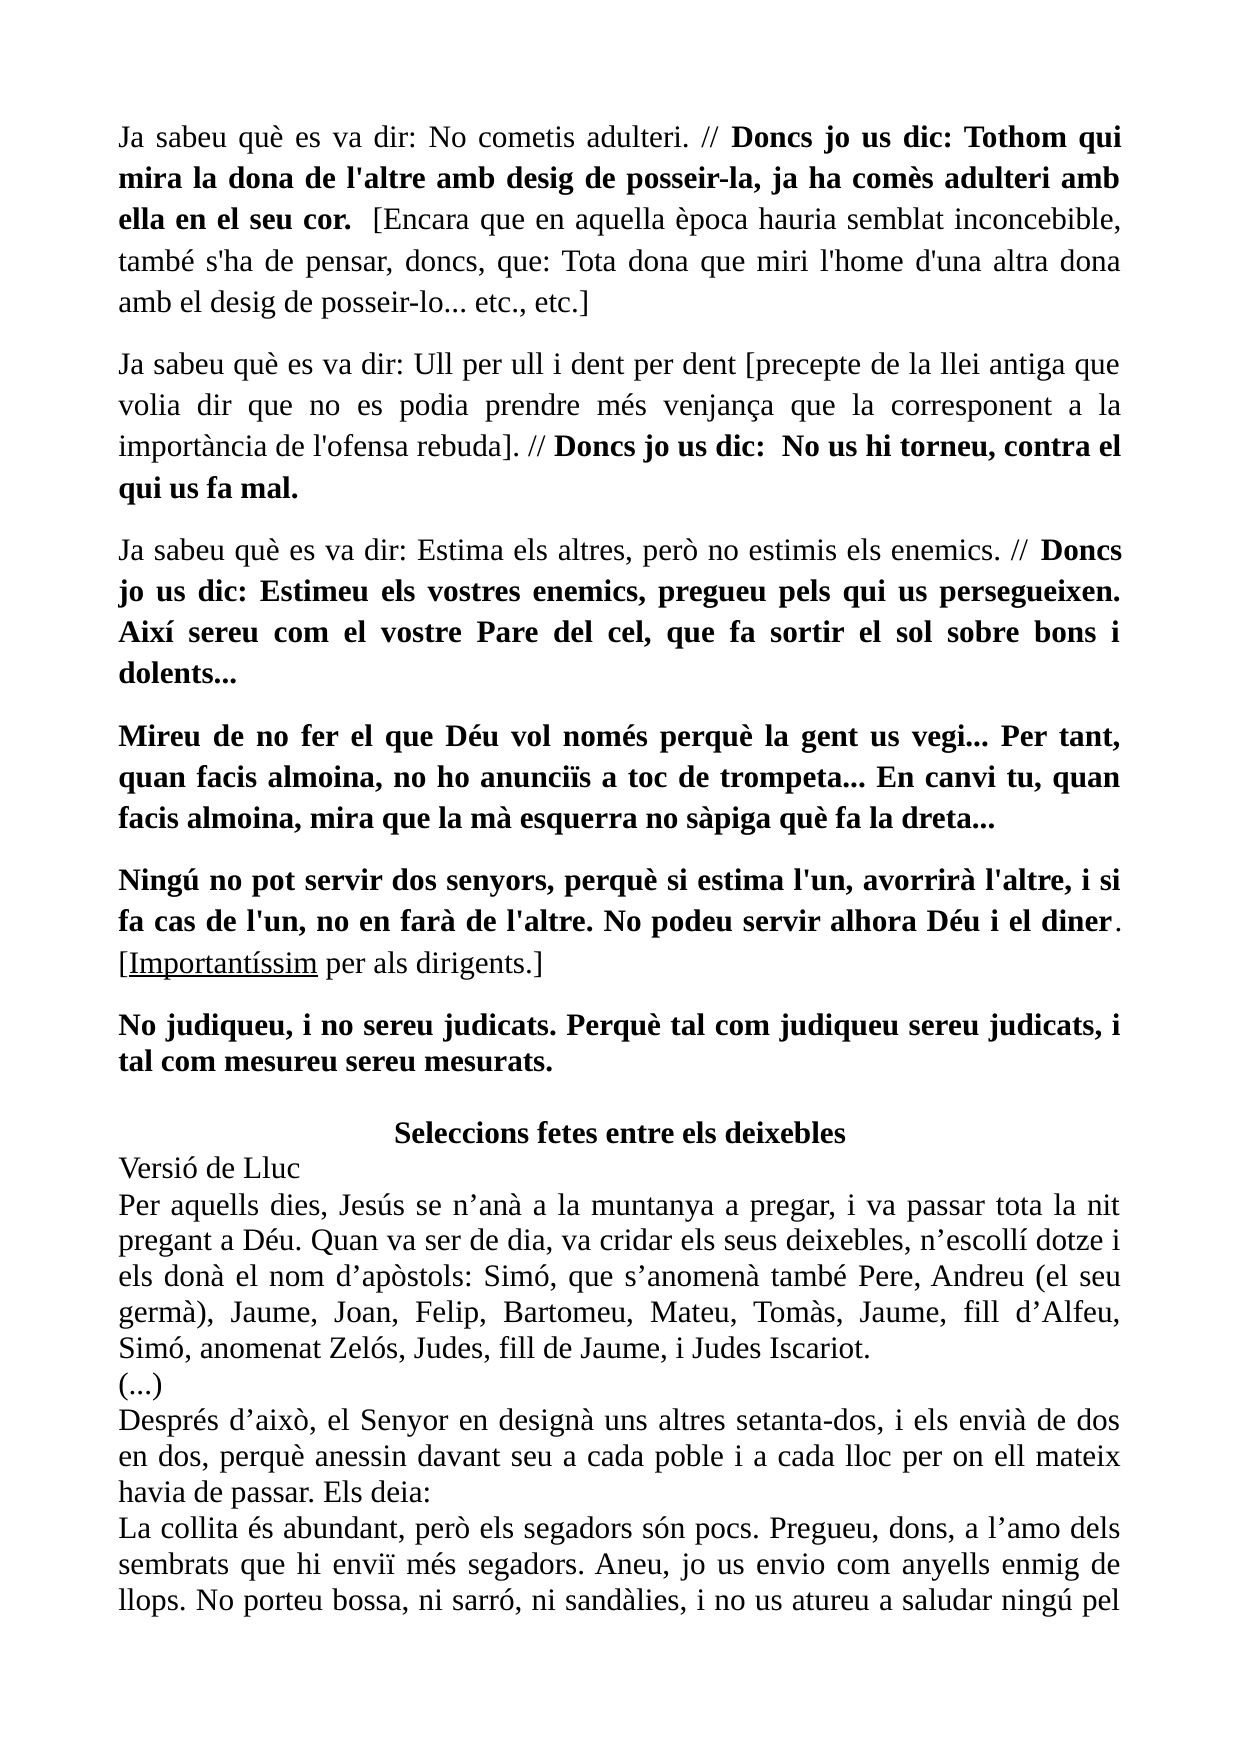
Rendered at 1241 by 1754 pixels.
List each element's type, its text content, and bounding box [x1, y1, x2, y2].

text Seleccions fetes entre els deixebles [118, 1114, 1122, 1150]
text La collita és abundant, però els segadors són pocs. Pregueu, dons, a l’amo dels sembrats que hi enviï més segadors. Aneu, jo us envio com anyells enmig de llops. No porteu bossa, ni sarró, ni sandàlies, i no us atureu a saludar ningú pel [118, 1509, 1122, 1617]
text Després d’això, el Senyor en designà uns altres setanta-dos, i els envià de dos en dos, perquè anessin davant seu a cada poble i a cada lloc per on ell mateix havia de passar. Els deia: [118, 1401, 1122, 1509]
text Versió de Lluc [118, 1150, 1122, 1186]
text Ja sabeu què es va dir: Ull per ull i dent per dent [precepte de la llei antiga que volia dir que no es podia prendre més venjança que la corresponent a la importància de l'ofensa rebuda]. // Doncs jo us dic: No us hi torneu, contra el qui us fa mal. [118, 345, 1122, 505]
text No judiqueu, i no sereu judicats. Perquè tal com judiqueu sereu judicats, i tal com mesureu sereu mesurats. [118, 1006, 1122, 1078]
text Ja sabeu què es va dir: No cometis adulteri. // Doncs jo us dic: Tothom qui mira la dona de l'altre amb desig de posseir-la, ja ha comès adulteri amb ella en el seu cor. [Encara que en aquella època hauria semblat inconcebible, també s'ha de pensar, doncs, que: Tota dona que miri l'home d'una altra dona amb el desig de posseir-lo... etc., etc.] [118, 118, 1122, 319]
text Ja sabeu què es va dir: Estima els altres, però no estimis els enemics. // Doncs jo us dic: Estimeu els vostres enemics, pregueu pels qui us persegueixen. Així sereu com el vostre Pare del cel, que fa sortir el sol sobre bons i dolents... [118, 531, 1122, 691]
text Ningú no pot servir dos senyors, perquè si estima l'un, avorrirà l'altre, i si fa cas de l'un, no en farà de l'altre. No podeu servir alhora Déu i el diner. [Importantíssim per als dirigents.] [118, 861, 1122, 980]
text Per aquells dies, Jesús se n’anà a la muntanya a pregar, i va passar tota la nit pregant a Déu. Quan va ser de dia, va cridar els seus deixebles, n’escollí dotze i els donà el nom d’apòstols: Simó, que s’anomenà també Pere, Andreu (el seu germà), Jaume, Joan, Felip, Bartomeu, Mateu, Tomàs, Jaume, fill d’Alfeu, Simó, anomenat Zelós, Judes, fill de Jaume, i Judes Iscariot. [118, 1186, 1122, 1365]
text Mireu de no fer el que Déu vol només perquè la gent us vegi... Per tant, quan facis almoina, no ho anunciïs a toc de trompeta... En canvi tu, quan facis almoina, mira que la mà esquerra no sàpiga què fa la dreta... [118, 717, 1122, 835]
text (...) [118, 1365, 1122, 1401]
